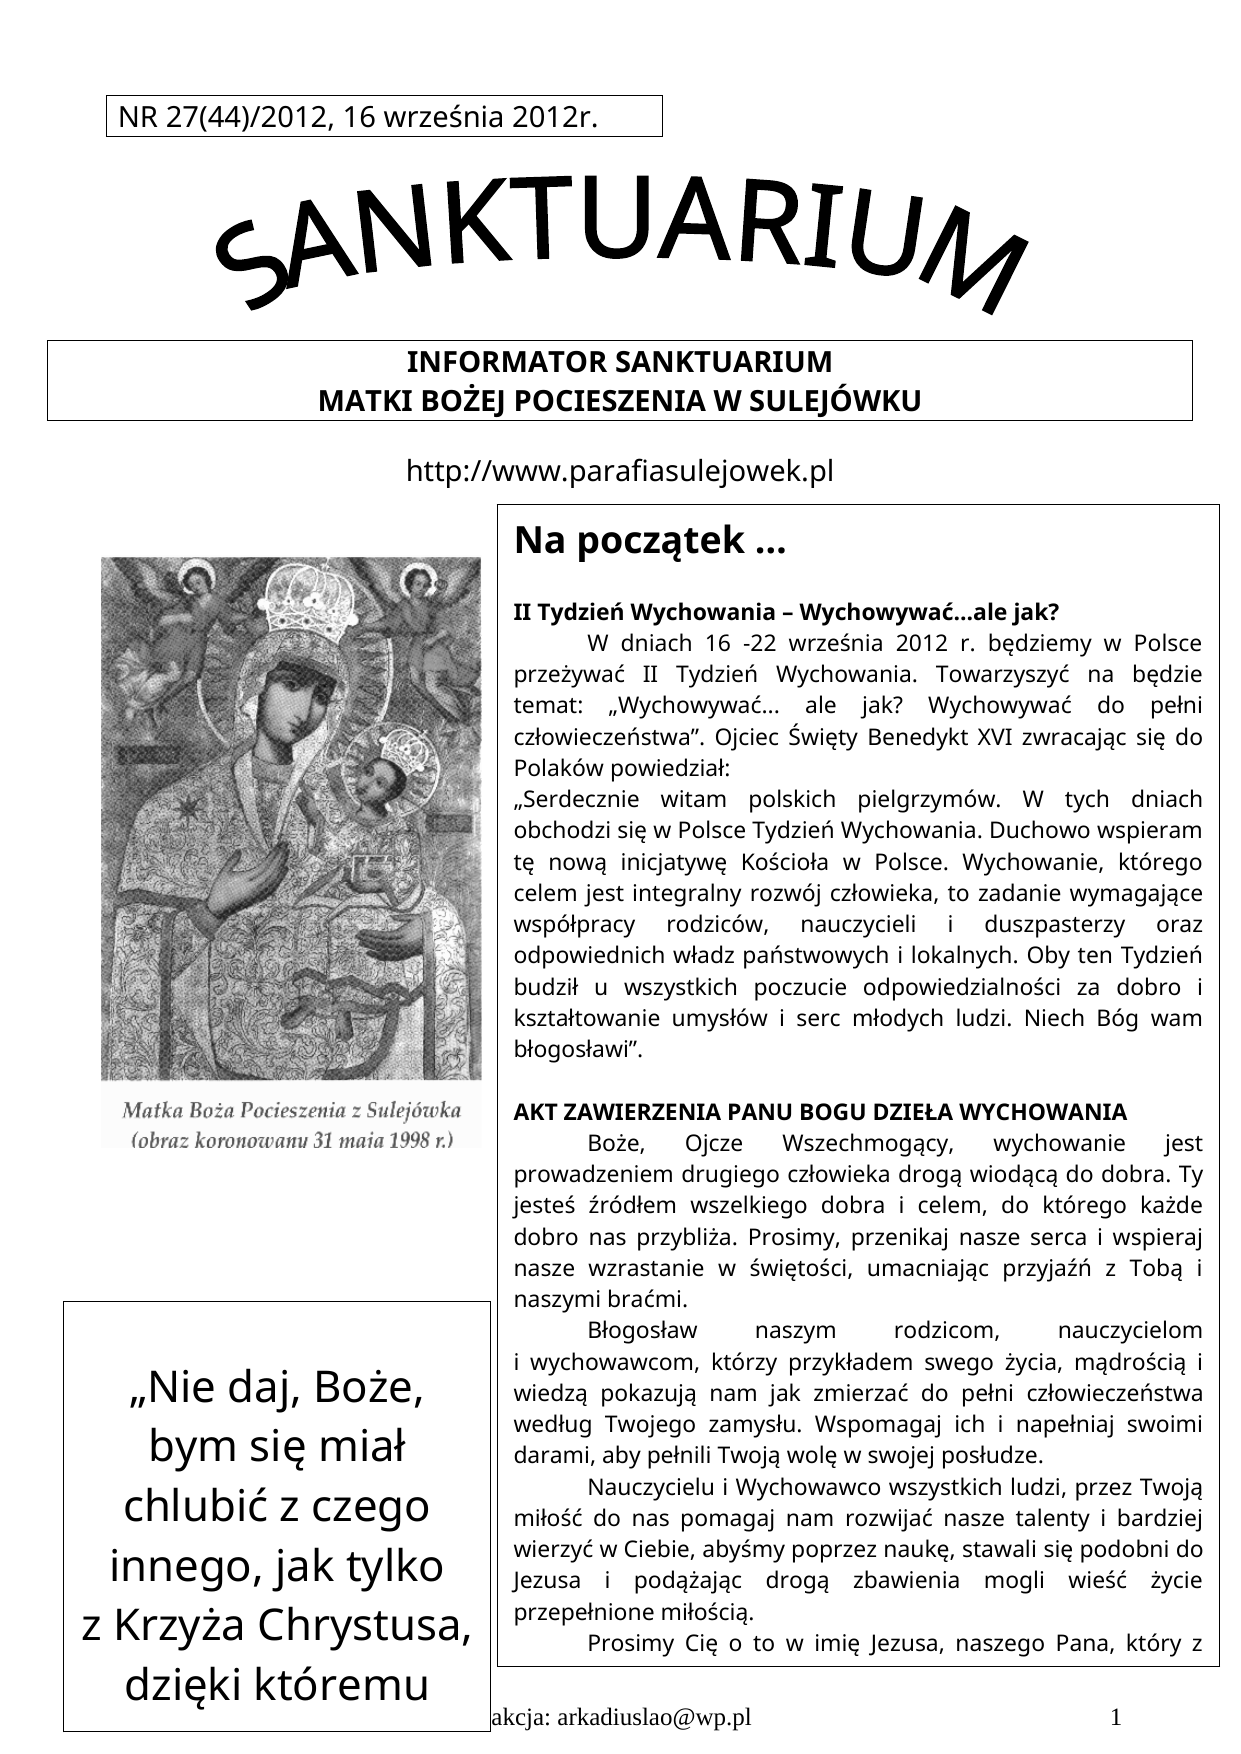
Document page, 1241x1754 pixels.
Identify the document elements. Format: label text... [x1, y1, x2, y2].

subtitle II Tydzień Wychowania – Wychowywać...ale jak? [513, 596, 1204, 627]
text AKT ZAWIERZENIA PANU BOGU DZIEŁA WYCHOWANIA [513, 1096, 1204, 1127]
text http://www.parafiasulejowek.pl [59, 450, 1181, 489]
text W dniach 16 -22 września 2012 r. będziemy w Polsce przeżywać II Tydzień Wychowania. Towarzyszyć na będzie temat: „Wychowywać... ale jak? Wychowywać do pełni człowieczeństwa”. Ojciec Święty Benedykt XVI zwracając się do Polaków powiedział: [513, 627, 1204, 783]
text Błogosław naszym rodzicom, nauczycielom i wychowawcom, którzy przykładem swego życia, mądrością i wiedzą pokazują nam jak zmierzać do pełni człowieczeństwa według Twojego zamysłu. Wspomagaj ich i napełniaj swoimi darami, aby pełnili Twoją wolę w swojej posłudze. [513, 1314, 1204, 1471]
table_header NR 27(44)/2012, 16 września 2012r. [107, 96, 662, 136]
text Na początek … [513, 513, 1204, 564]
text Prosimy Cię o to w imię Jezusa, naszego Pana, który z Tobą żyje i króluje w jedności Ducha Świętego. Amen. [513, 1627, 1204, 1658]
text Boże, Ojcze Wszechmogący, wychowanie jest prowadzeniem drugiego człowieka drogą wiodącą do dobra. Ty jesteś źródłem wszelkiego dobra i celem, do którego każde dobro nas przybliża. Prosimy, przenikaj nasze serca i wspieraj nasze wzrastanie w świętości, umacniając przyjaźń z Tobą i naszymi braćmi. [513, 1127, 1204, 1314]
text „Nie daj, Boże, bym się miał chlubić z czego innego, jak tylko z Krzyża Chrystusa, dzięki któremu świat stał się ukrzyżowany dla mnie, a ja dla świata.” [79, 1356, 475, 1723]
picture [101, 555, 482, 1148]
text Nauczycielu i Wychowawco wszystkich ludzi, przez Twoją miłość do nas pomagaj nam rozwijać nasze talenty i bardziej wierzyć w Ciebie, abyśmy poprzez naukę, stawali się podobni do Jezusa i podążając drogą zbawienia mogli wieść życie przepełnione miłością. [513, 1471, 1204, 1627]
table_header INFORMATOR SANKTUARIUM MATKI BOŻEJ POCIESZENIA W SULEJÓWKU [48, 341, 1192, 420]
text „Serdecznie witam polskich pielgrzymów. W tych dniach obchodzi się w Polsce Tydzień Wychowania. Duchowo wspieram tę nową inicjatywę Kościoła w Polsce. Wychowanie, którego celem jest integralny rozwój człowieka, to zadanie wymagające współpracy rodziców, nauczycieli i duszpasterzy oraz odpowiednich władz państwowych i lokalnych. Oby ten Tydzień budził u wszystkich poczucie odpowiedzialności za dobro i kształtowanie umysłów i serc młodych ludzi. Niech Bóg wam błogosławi”. [513, 783, 1204, 1064]
